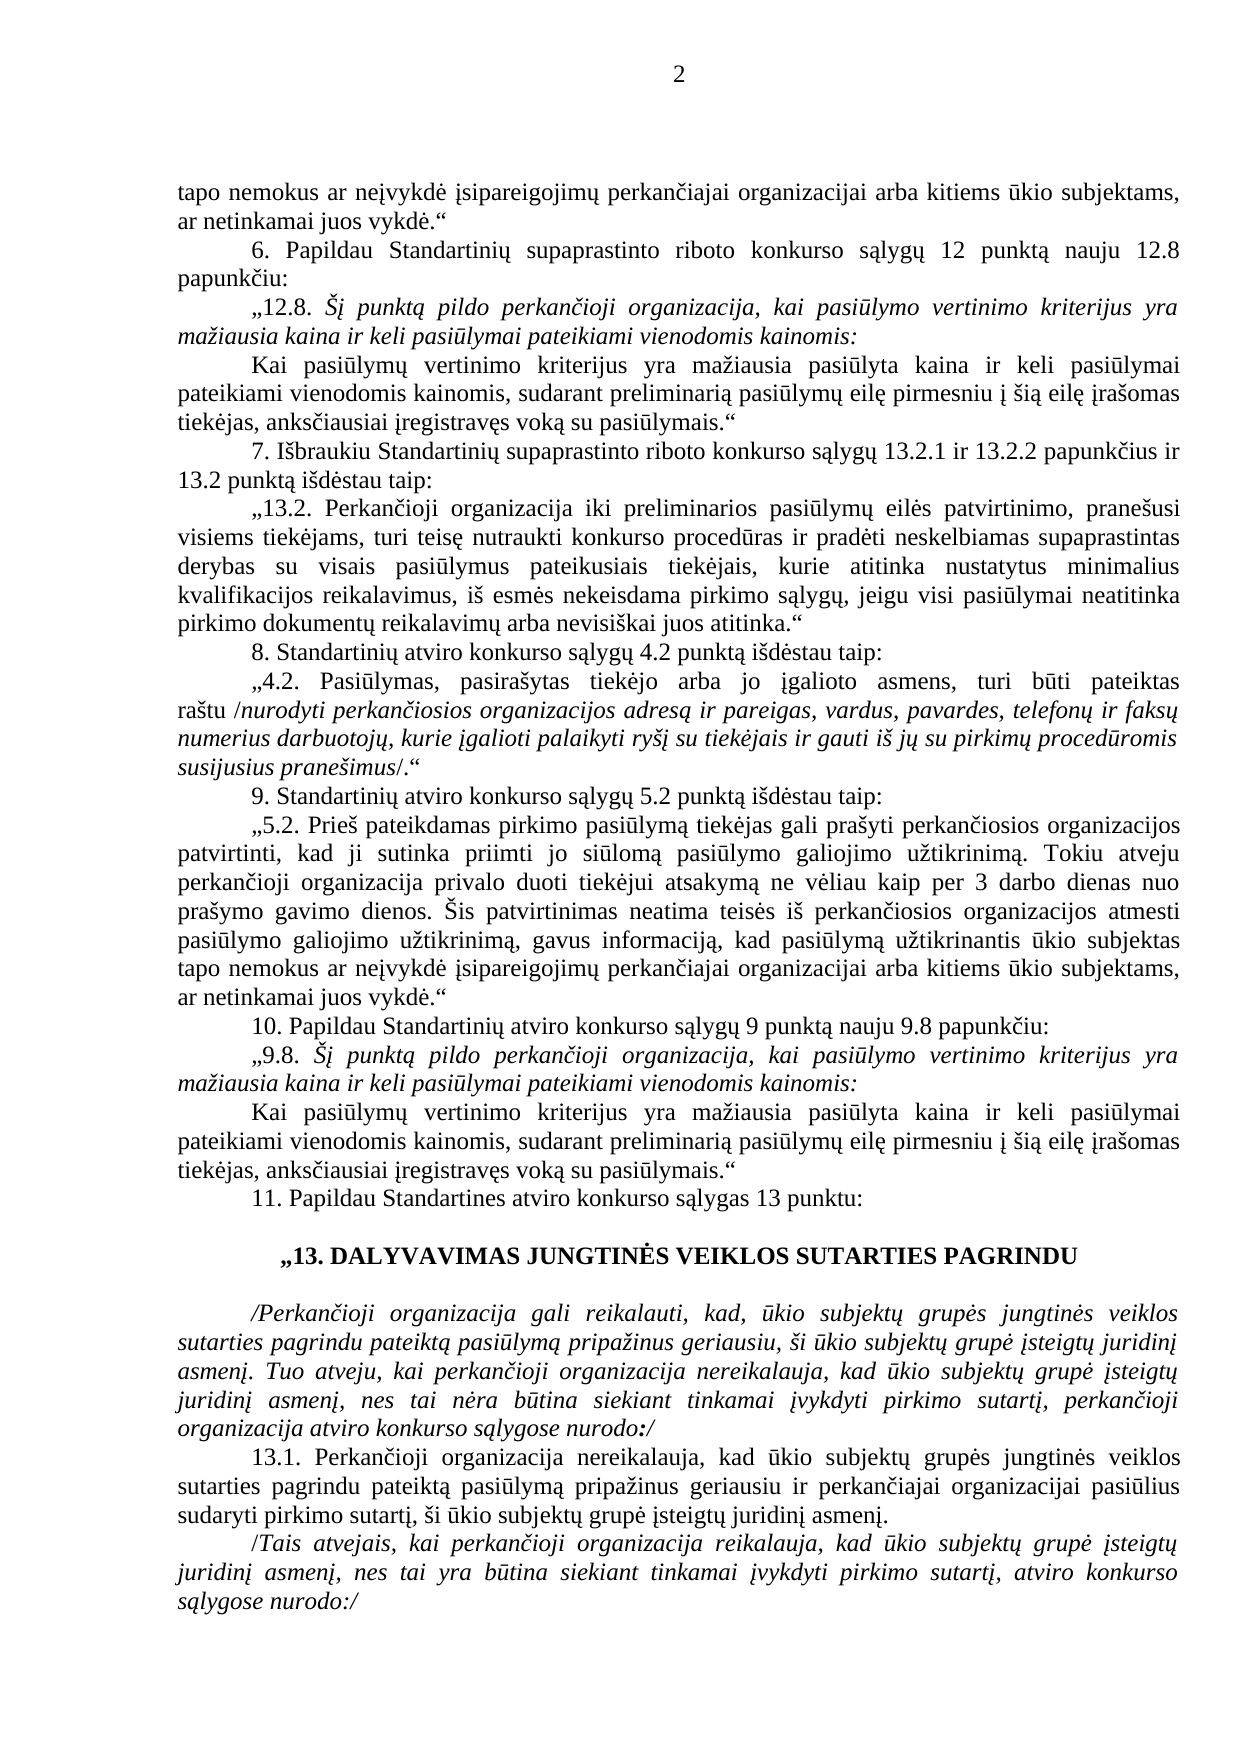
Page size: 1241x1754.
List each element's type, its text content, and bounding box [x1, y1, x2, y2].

text 9. Standartinių atviro konkurso sąlygų 5.2 punktą išdėstau taip: [177, 781, 1181, 810]
text „9.8. Šį punktą pildo perkančioji organizacija, kai pasiūlymo vertinimo kriterijus yra mažiausia kaina ir keli pasiūlymai pateikiami vienodomis kainomis: [177, 1040, 1181, 1097]
text /Tais atvejais, kai perkančioji organizacija reikalauja, kad ūkio subjektų grupė įsteigtų juridinį asmenį, nes tai yra būtina siekiant tinkamai įvykdyti pirkimo sutartį, atviro konkurso sąlygose nurodo:/ [177, 1528, 1181, 1615]
text „13. DALYVAVIMAS JUNGTINĖS VEIKLOS SUTARTIES PAGRINDU [177, 1241, 1181, 1270]
text Kai pasiūlymų vertinimo kriterijus yra mažiausia pasiūlyta kaina ir keli pasiūlymai pateikiami vienodomis kainomis, sudarant preliminarią pasiūlymų eilę pirmesniu į šią eilę įrašomas tiekėjas, anksčiausiai įregistravęs voką su pasiūlymais.“ [177, 350, 1181, 436]
text Kai pasiūlymų vertinimo kriterijus yra mažiausia pasiūlyta kaina ir keli pasiūlymai pateikiami vienodomis kainomis, sudarant preliminarią pasiūlymų eilę pirmesniu į šią eilę įrašomas tiekėjas, anksčiausiai įregistravęs voką su pasiūlymais.“ [177, 1097, 1181, 1183]
text 11. Papildau Standartines atviro konkurso sąlygas 13 punktu: [177, 1183, 1181, 1212]
text „4.2. Pasiūlymas, pasirašytas tiekėjo arba jo įgalioto asmens, turi būti pateiktas raštu /nurodyti perkančiosios organizacijos adresą ir pareigas, vardus, pavardes, telefonų ir faksų numerius darbuotojų, kurie įgalioti palaikyti ryšį su tiekėjais ir gauti iš jų su pirkimų procedūromis susijusius pranešimus/.“ [177, 666, 1181, 781]
text tapo nemokus ar neįvykdė įsipareigojimų perkančiajai organizacijai arba kitiems ūkio subjektams, ar netinkamai juos vykdė.“ [177, 177, 1181, 235]
text „13.2. Perkančioji organizacija iki preliminarios pasiūlymų eilės patvirtinimo, pranešusi visiems tiekėjams, turi teisę nutraukti konkurso procedūras ir pradėti neskelbiamas supaprastintas derybas su visais pasiūlymus pateikusiais tiekėjais, kurie atitinka nustatytus minimalius kvalifikacijos reikalavimus, iš esmės nekeisdama pirkimo sąlygų, jeigu visi pasiūlymai neatitinka pirkimo dokumentų reikalavimų arba nevisiškai juos atitinka.“ [177, 493, 1181, 637]
text „12.8. Šį punktą pildo perkančioji organizacija, kai pasiūlymo vertinimo kriterijus yra mažiausia kaina ir keli pasiūlymai pateikiami vienodomis kainomis: [177, 292, 1181, 350]
text 13.1. Perkančioji organizacija nereikalauja, kad ūkio subjektų grupės jungtinės veiklos sutarties pagrindu pateiktą pasiūlymą pripažinus geriausiu ir perkančiajai organizacijai pasiūlius sudaryti pirkimo sutartį, ši ūkio subjektų grupė įsteigtų juridinį asmenį. [177, 1442, 1181, 1528]
text „5.2. Prieš pateikdamas pirkimo pasiūlymą tiekėjas gali prašyti perkančiosios organizacijos patvirtinti, kad ji sutinka priimti jo siūlomą pasiūlymo galiojimo užtikrinimą. Tokiu atveju perkančioji organizacija privalo duoti tiekėjui atsakymą ne vėliau kaip per 3 darbo dienas nuo prašymo gavimo dienos. Šis patvirtinimas neatima teisės iš perkančiosios organizacijos atmesti pasiūlymo galiojimo užtikrinimą, gavus informaciją, kad pasiūlymą užtikrinantis ūkio subjektas tapo nemokus ar neįvykdė įsipareigojimų perkančiajai organizacijai arba kitiems ūkio subjektams, ar netinkamai juos vykdė.“ [177, 810, 1181, 1011]
text 6. Papildau Standartinių supaprastinto riboto konkurso sąlygų 12 punktą nauju 12.8 papunkčiu: [177, 235, 1181, 292]
text 7. Išbraukiu Standartinių supaprastinto riboto konkurso sąlygų 13.2.1 ir 13.2.2 papunkčius ir 13.2 punktą išdėstau taip: [177, 436, 1181, 493]
text /Perkančioji organizacija gali reikalauti, kad, ūkio subjektų grupės jungtinės veiklos sutarties pagrindu pateiktą pasiūlymą pripažinus geriausiu, ši ūkio subjektų grupė įsteigtų juridinį asmenį. Tuo atveju, kai perkančioji organizacija nereikalauja, kad ūkio subjektų grupė įsteigtų juridinį asmenį, nes tai nėra būtina siekiant tinkamai įvykdyti pirkimo sutartį, perkančioji organizacija atviro konkurso sąlygose nurodo:/ [177, 1298, 1181, 1442]
text 10. Papildau Standartinių atviro konkurso sąlygų 9 punktą nauju 9.8 papunkčiu: [177, 1011, 1181, 1040]
text 8. Standartinių atviro konkurso sąlygų 4.2 punktą išdėstau taip: [177, 637, 1181, 666]
